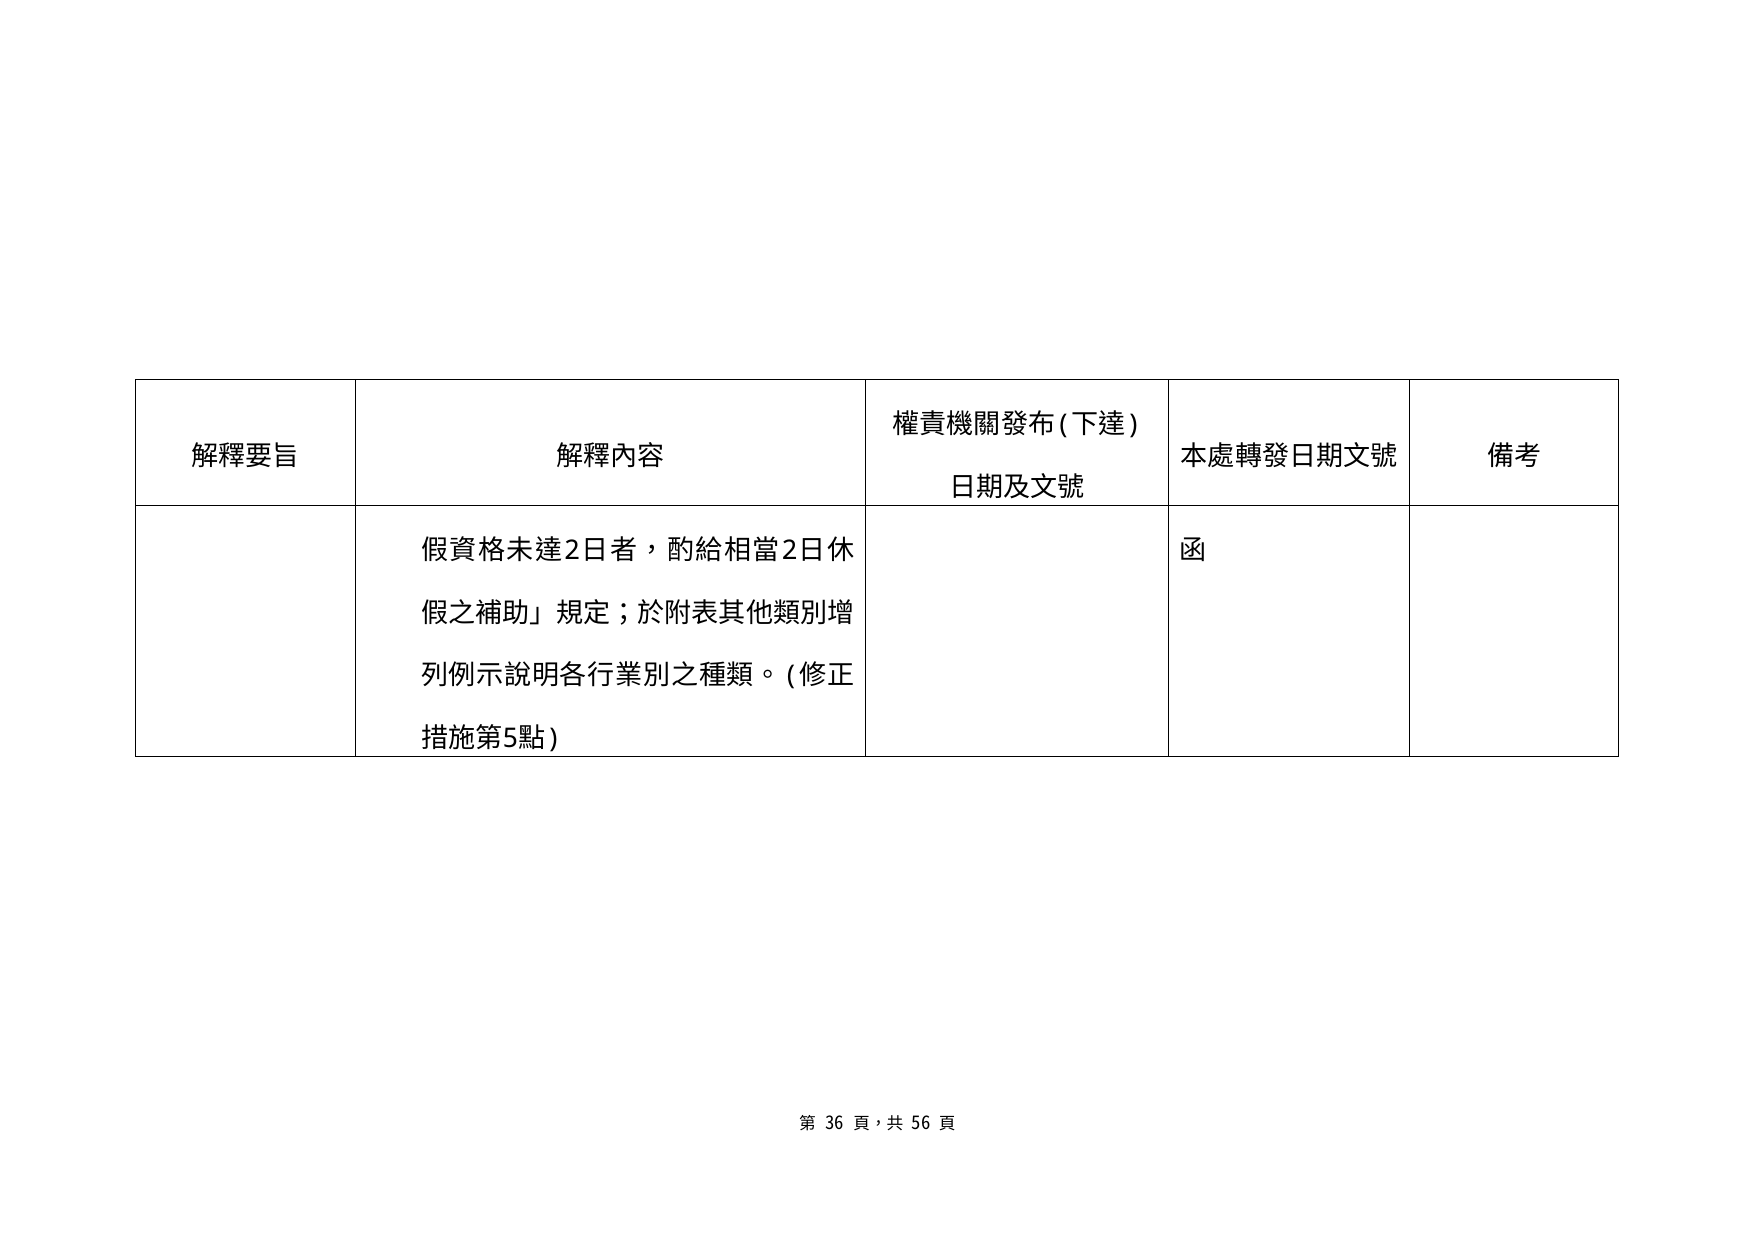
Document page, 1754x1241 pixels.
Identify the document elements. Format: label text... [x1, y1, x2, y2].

table_cell 函 [1169, 506, 1409, 756]
table_cell [136, 506, 355, 756]
table_cell [866, 506, 1168, 756]
table_cell [1410, 506, 1618, 756]
table_header 解釋內容 [356, 380, 865, 505]
table_header 本處轉發日期文號 [1169, 380, 1409, 505]
table_header 解釋要旨 [136, 380, 355, 505]
table_header 備考 [1410, 380, 1618, 505]
table_cell 假資格未達2日者，酌給相當2日休假之補助」規定；於附表其他類別增列例示說明各行業別之種類。(修正措施第5點) [356, 506, 865, 756]
table_header 權責機關發布(下達) 日期及文號 [866, 380, 1168, 505]
